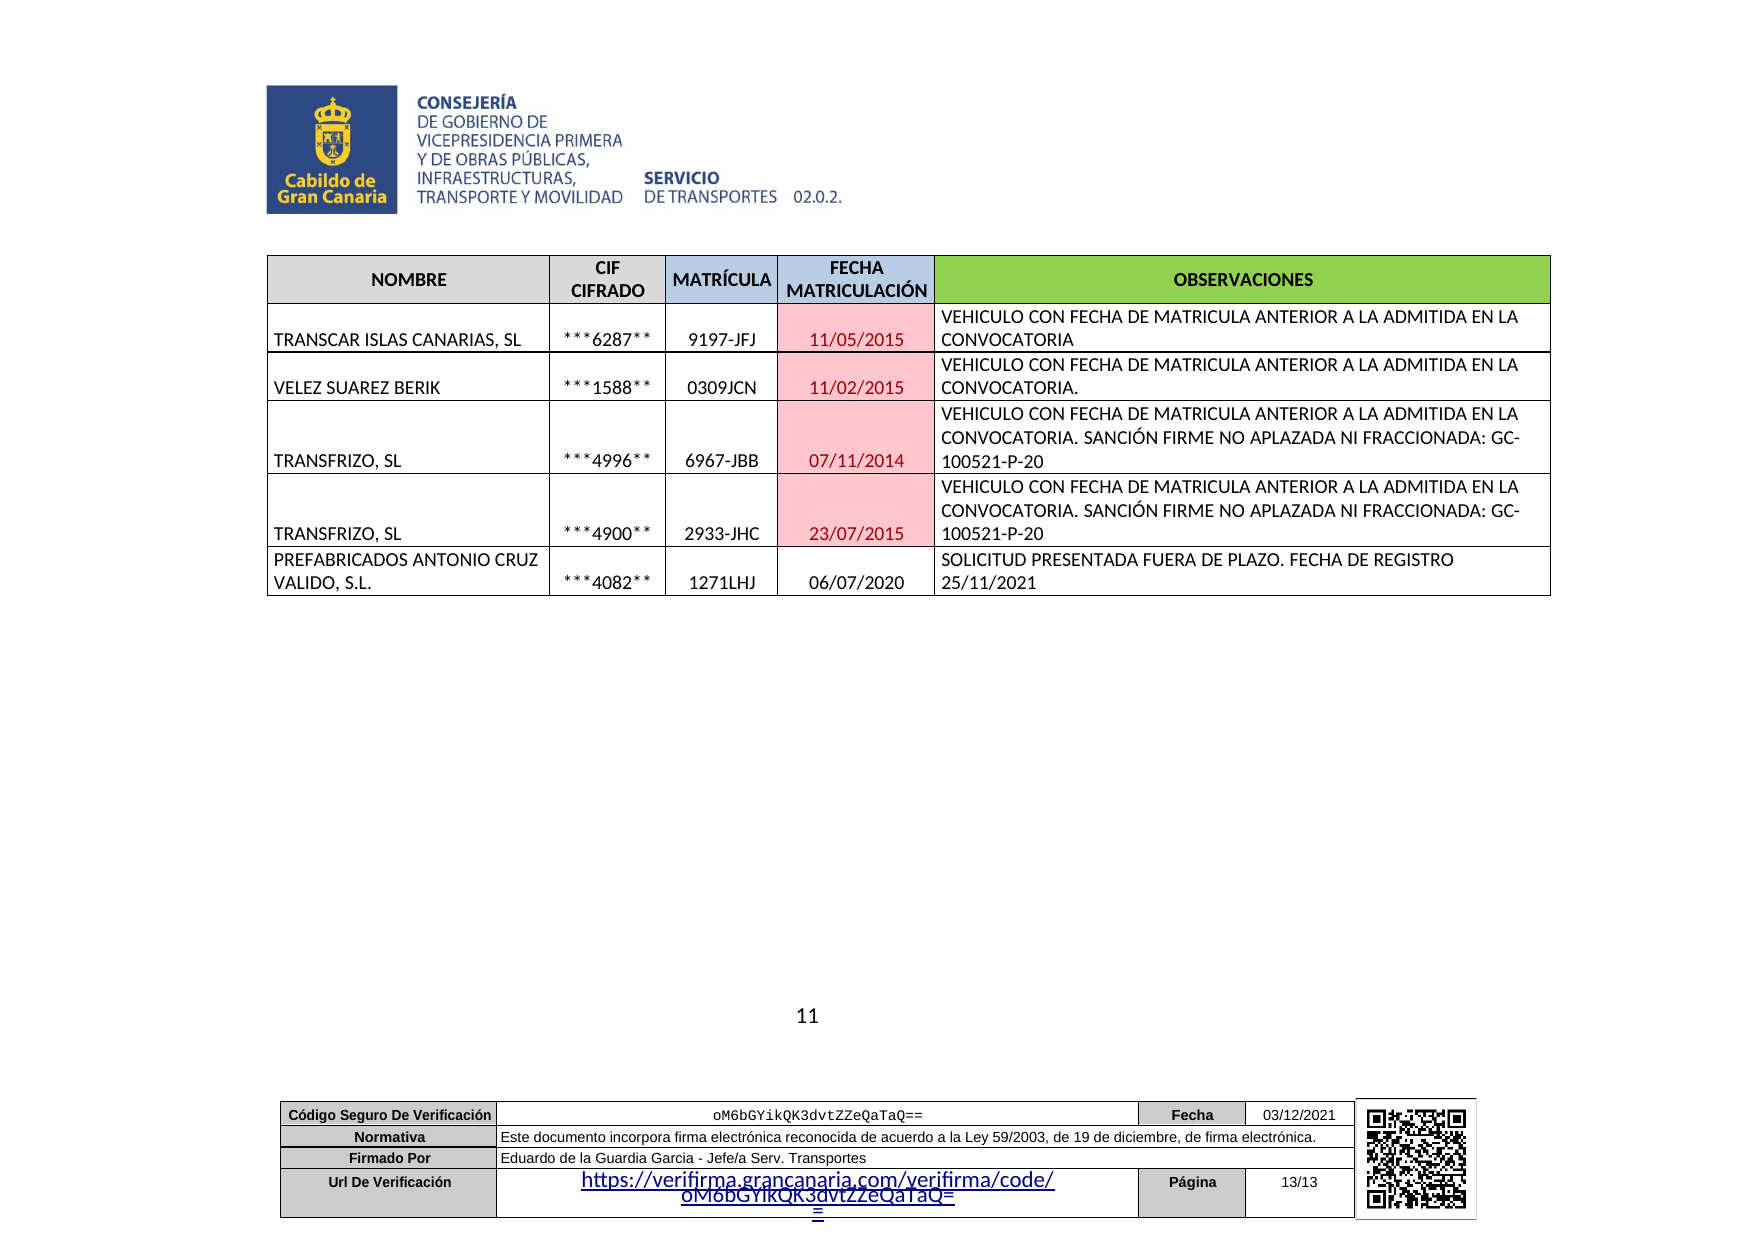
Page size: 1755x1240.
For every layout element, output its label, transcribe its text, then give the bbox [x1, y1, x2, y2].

table_cell 07/11/2014 [778, 401, 934, 473]
table_cell TRANSFRIZO, SL [268, 474, 549, 546]
table_cell ***4996** [550, 401, 665, 473]
table_cell ***4082** [550, 547, 665, 594]
table_cell 06/07/2020 [778, 547, 934, 594]
table_cell VEHICULO CON FECHA DE MATRICULA ANTERIOR A LA ADMITIDA EN LA CONVOCATORIA. [935, 353, 1550, 400]
table_cell TRANSFRIZO, SL [268, 401, 549, 473]
table_header CIF CIFRADO [550, 256, 665, 303]
table_cell 0309JCN [666, 353, 777, 400]
table_cell SOLICITUD PRESENTADA FUERA DE PLAZO. FECHA DE REGISTRO 25/11/2021 [935, 547, 1550, 594]
table_header FECHA MATRICULACIÓN [778, 256, 934, 303]
table_cell 11/02/2015 [778, 353, 934, 400]
table_header OBSERVACIONES [935, 256, 1550, 303]
table_cell PREFABRICADOS ANTONIO CRUZ VALIDO, S.L. [268, 547, 549, 594]
table_header NOMBRE [268, 256, 549, 303]
table_cell 11/05/2015 [778, 304, 934, 351]
table_cell 23/07/2015 [778, 474, 934, 546]
table_cell 1271LHJ [666, 547, 777, 594]
table_cell ***6287** [550, 304, 665, 351]
table_cell VEHICULO CON FECHA DE MATRICULA ANTERIOR A LA ADMITIDA EN LA CONVOCATORIA [935, 304, 1550, 351]
table_header MATRÍCULA [666, 256, 777, 303]
table_cell TRANSCAR ISLAS CANARIAS, SL [268, 304, 549, 351]
table_cell VEHICULO CON FECHA DE MATRICULA ANTERIOR A LA ADMITIDA EN LA CONVOCATORIA. SANCIÓN FIRME NO APLAZADA NI FRACCIONADA: GC- 100521-P-20 [935, 401, 1550, 473]
table_cell 9197-JFJ [666, 304, 777, 351]
table_cell ***4900** [550, 474, 665, 546]
table_cell 2933-JHC [666, 474, 777, 546]
table_cell ***1588** [550, 353, 665, 400]
table_cell VEHICULO CON FECHA DE MATRICULA ANTERIOR A LA ADMITIDA EN LA CONVOCATORIA. SANCIÓN FIRME NO APLAZADA NI FRACCIONADA: GC- 100521-P-20 [935, 474, 1550, 546]
table_cell 6967-JBB [666, 401, 777, 473]
table_cell VELEZ SUAREZ BERIK [268, 353, 549, 400]
